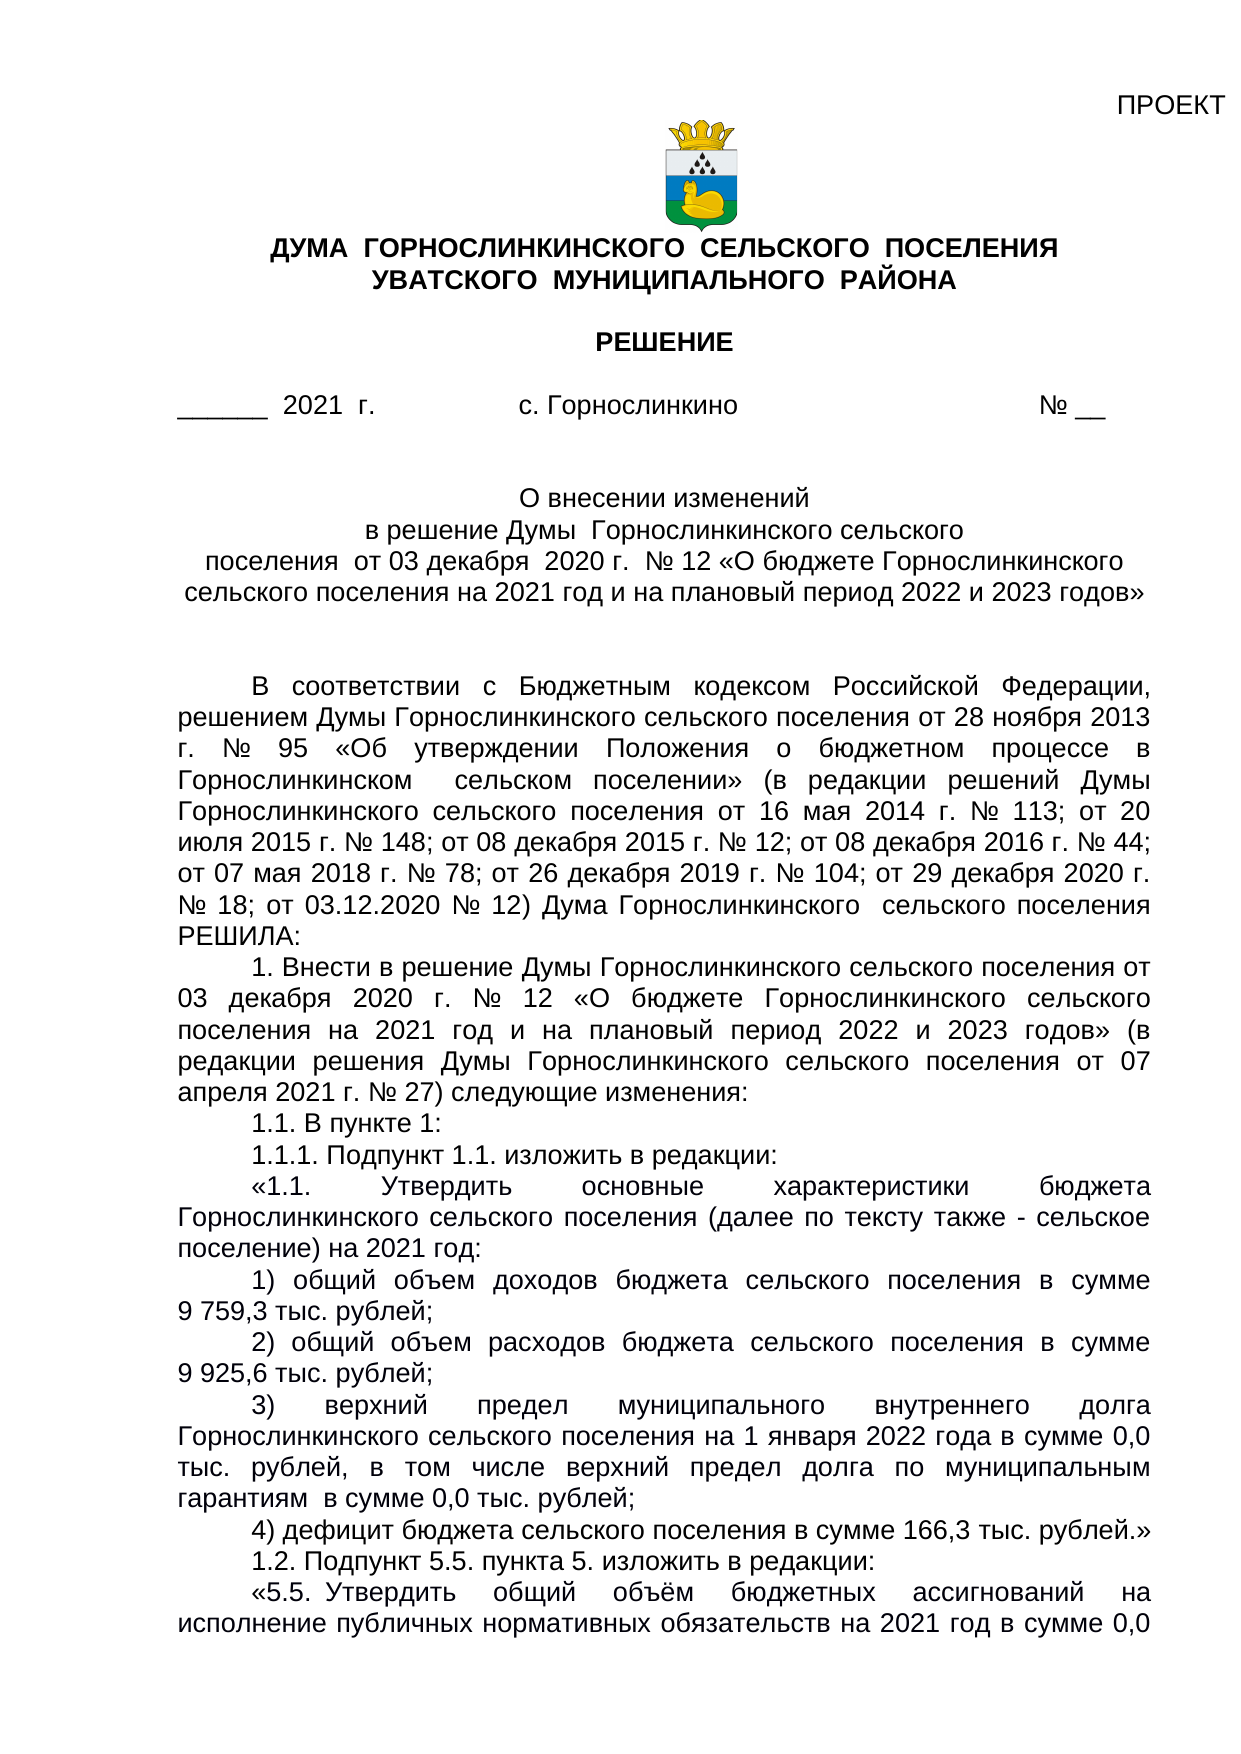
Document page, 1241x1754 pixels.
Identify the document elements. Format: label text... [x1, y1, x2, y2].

text 1.1.1. Подпункт 1.1. изложить в редакции: [251, 1139, 1152, 1170]
text 1. Внести в решение Думы Горнослинкинского сельского поселения от 03 декабря 2020 г. № 12 «О бюджете Горнослинкинского сельского поселения на 2021 год и на плановый период 2022 и 2023 годов» (в редакции решения Думы Горнослинкинского сельского поселения от 07 апреля 2021 г. № 27) следующие изменения: [177, 951, 1152, 1107]
text УВАТСКОГО МУНИЦИПАЛЬНОГО РАЙОНА [177, 264, 1152, 295]
text ДУМА ГОРНОСЛИНКИНСКОГО СЕЛЬСКОГО ПОСЕЛЕНИЯ [177, 232, 1152, 264]
text 4) дефицит бюджета сельского поселения в сумме 166,3 тыс. рублей.» [177, 1514, 1152, 1545]
text ПРОЕКТ [177, 89, 1225, 120]
text в решение Думы Горнослинкинского сельского [177, 514, 1152, 545]
text ______ 2021 г. с. Горнослинкино № __ [177, 389, 1152, 420]
picture [665, 120, 738, 233]
text О внесении изменений [177, 482, 1152, 514]
text «5.5. Утвердить общий объём бюджетных ассигнований на исполнение публичных нормативных обязательств на 2021 год в сумме 0,0 [177, 1576, 1152, 1639]
text 3) верхний предел муниципального внутреннего долга Горнослинкинского сельского поселения на 1 января 2022 года в сумме 0,0 тыс. рублей, в том числе верхний предел долга по муниципальным гарантиям в сумме 0,0 тыс. рублей; [177, 1389, 1152, 1514]
text 1.1. В пункте 1: [251, 1107, 1152, 1139]
text «1.1. Утвердить основные характеристики бюджета Горнослинкинского сельского поселения (далее по тексту также - сельское поселение) на 2021 год: [177, 1170, 1152, 1264]
text 1) общий объем доходов бюджета сельского поселения в сумме 9 759,3 тыс. рублей; [177, 1264, 1152, 1326]
text поселения от 03 декабря 2020 г. № 12 «О бюджете Горнослинкинского сельского поселения на 2021 год и на плановый период 2022 и 2023 годов» [177, 545, 1152, 607]
text В соответствии с Бюджетным кодексом Российской Федерации, решением Думы Горнослинкинского сельского поселения от 28 ноября 2013 г. № 95 «Об утверждении Положения о бюджетном процессе в Горнослинкинском сельском поселении» (в редакции решений Думы Горнослинкинского сельского поселения от 16 мая 2014 г. № 113; от 20 июля 2015 г. № 148; от 08 декабря 2015 г. № 12; от 08 декабря 2016 г. № 44; от 07 мая 2018 г. № 78; от 26 декабря 2019 г. № 104; от 29 декабря 2020 г. № 18; от 03.12.2020 № 12) Дума Горнослинкинского сельского поселения РЕШИЛА: [177, 670, 1152, 951]
text 2) общий объем расходов бюджета сельского поселения в сумме 9 925,6 тыс. рублей; [177, 1326, 1152, 1389]
text РЕШЕНИЕ [177, 326, 1152, 357]
text 1.2. Подпункт 5.5. пункта 5. изложить в редакции: [177, 1545, 1152, 1576]
